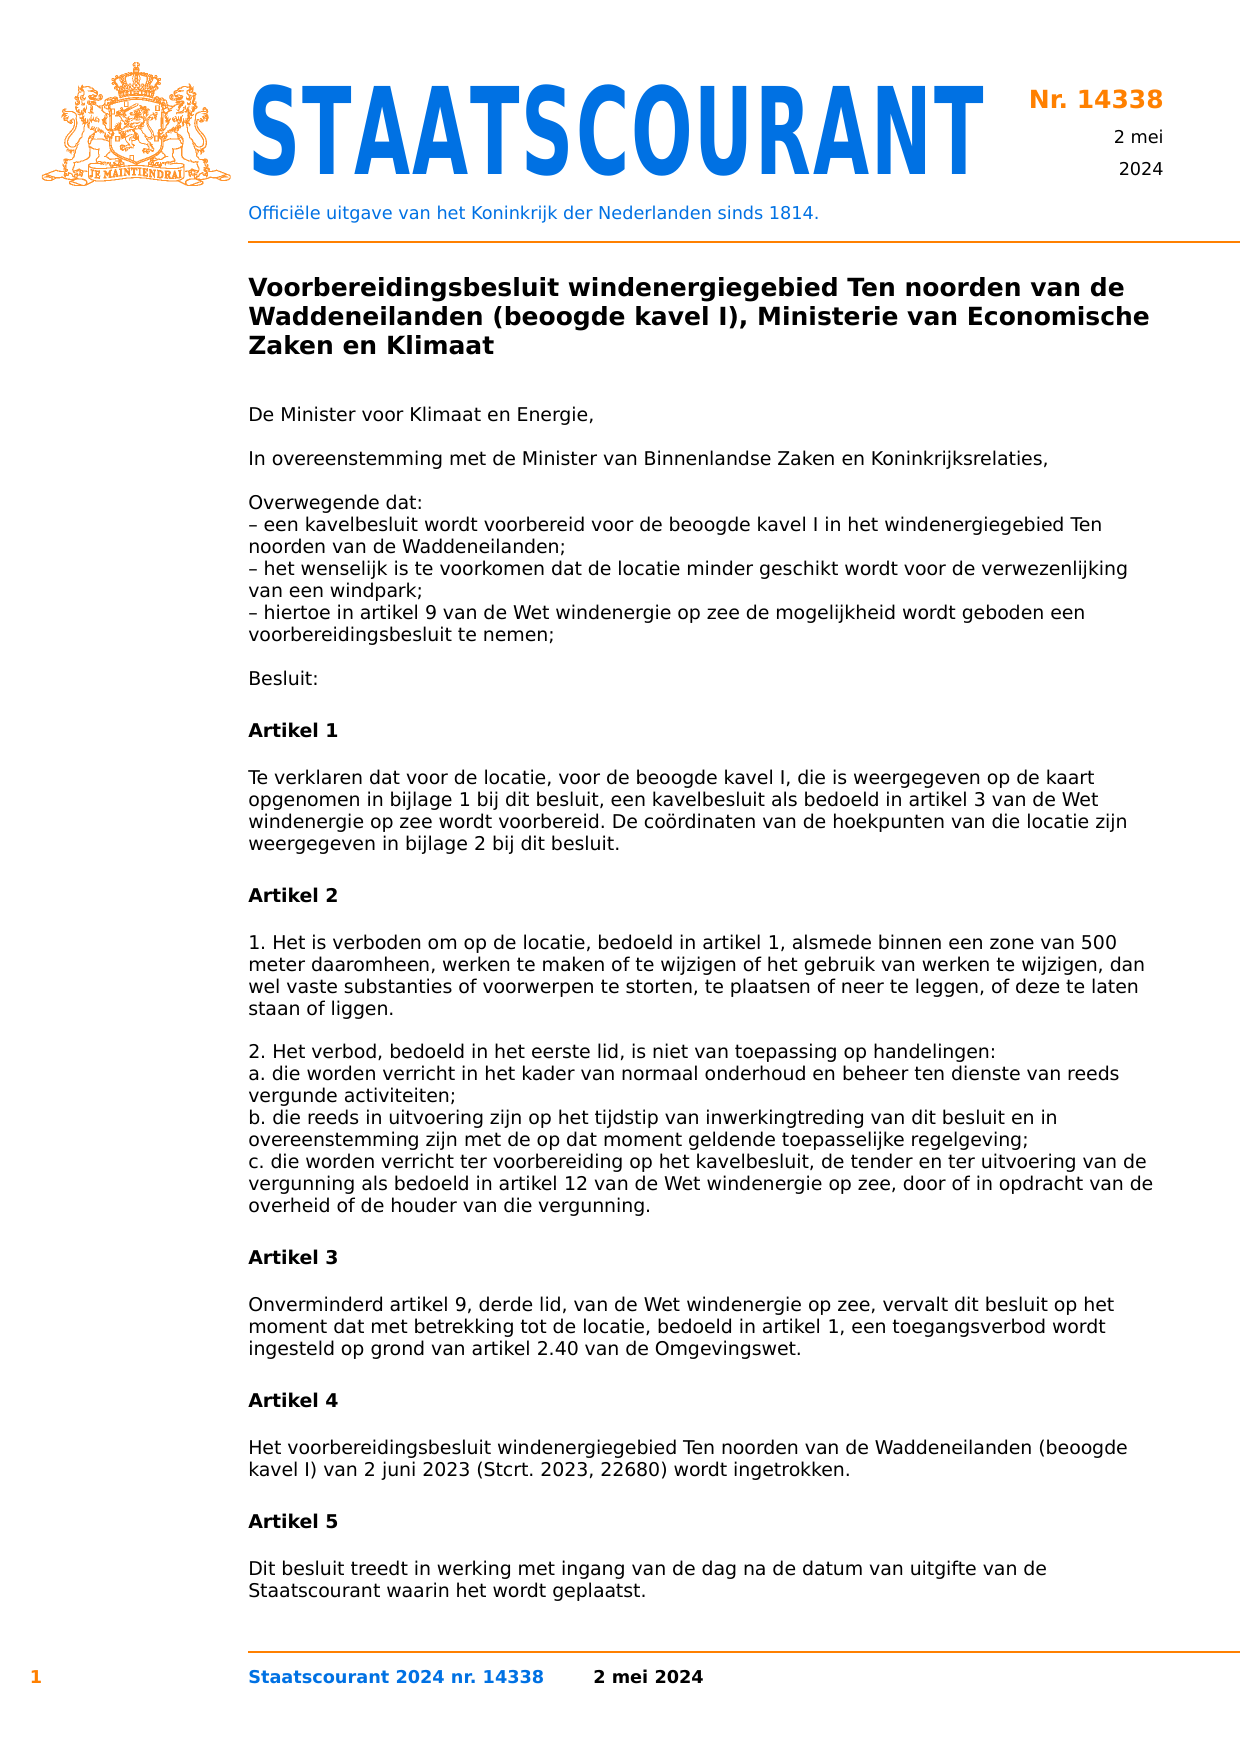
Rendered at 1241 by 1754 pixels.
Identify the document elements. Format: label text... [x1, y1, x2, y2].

text Onverminderd artikel 9, derde lid, van de Wet windenergie op zee, vervalt dit besluit op het moment dat met betrekking tot de locatie, bedoeld in artikel 1, een toegangsverbod wordt ingesteld op grond van artikel 2.40 van de Omgevingswet. [248, 1294, 1163, 1360]
subtitle Artikel 4 [248, 1390, 1163, 1412]
table_cell 2024 [998, 153, 1240, 203]
subtitle Voorbereidingsbesluit windenergiegebied Ten noorden van de Waddeneilanden (beoogde kavel I), Ministerie van Economische Zaken en Klimaat [248, 273, 1163, 361]
text Te verklaren dat voor de locatie, voor de beoogde kavel I, die is weergegeven op de kaart opgenomen in bijlage 1 bij dit besluit, een kavelbesluit als bedoeld in artikel 3 van de Wet windenergie op zee wordt voorbereid. De coördinaten van de hoekpunten van die locatie zijn weergegeven in bijlage 2 bij dit besluit. [248, 767, 1163, 854]
subtitle Artikel 3 [248, 1247, 1163, 1269]
text – hiertoe in artikel 9 van de Wet windenergie op zee de mogelijkheid wordt geboden een voorbereidingsbesluit te nemen; [248, 602, 1163, 646]
text – het wenselijk is te voorkomen dat de locatie minder geschikt wordt voor de verwezenlijking van een windpark; [248, 558, 1163, 602]
text c. die worden verricht ter voorbereiding op het kavelbesluit, de tender en ter uitvoering van de vergunning als bedoeld in artikel 12 van de Wet windenergie op zee, door of in opdracht van de overheid of de houder van die vergunning. [248, 1151, 1163, 1217]
subtitle Artikel 2 [248, 884, 1163, 907]
text – een kavelbesluit wordt voorbereid voor de beoogde kavel I in het windenergiegebied Ten noorden van de Waddeneilanden; [248, 514, 1163, 558]
subtitle Artikel 1 [248, 720, 1163, 742]
text Overwegende dat: [248, 492, 1163, 514]
subtitle Artikel 5 [248, 1511, 1163, 1533]
text b. die reeds in uitvoering zijn op het tijdstip van inwerkingtreding van dit besluit en in overeenstemming zijn met de op dat moment geldende toepasselijke regelgeving; [248, 1107, 1163, 1151]
text Het voorbereidingsbesluit windenergiegebied Ten noorden van de Waddeneilanden (beoogde kavel I) van 2 juni 2023 (Stcrt. 2023, 22680) wordt ingetrokken. [248, 1437, 1163, 1481]
text Dit besluit treedt in werking met ingang van de dag na de datum van uitgifte van de Staatscourant waarin het wordt geplaatst. [248, 1558, 1163, 1602]
text Besluit: [248, 668, 1163, 690]
text De Minister voor Klimaat en Energie, [248, 404, 1163, 426]
table_header Nr. 14338 [998, 62, 1240, 121]
table_cell Officiële uitgave van het Koninkrijk der Nederlanden sinds 1814. [248, 203, 1240, 241]
table_header [25, 62, 248, 241]
text 1. Het is verboden om op de locatie, bedoeld in artikel 1, alsmede binnen een zone van 500 meter daaromheen, werken te maken of te wijzigen of het gebruik van werken te wijzigen, dan wel vaste substanties of voorwerpen te storten, te plaatsen of neer te leggen, of deze te laten staan of liggen. [248, 932, 1163, 1019]
table_header STAATSCOURANT [248, 62, 998, 203]
text 2. Het verbod, bedoeld in het eerste lid, is niet van toepassing op handelingen: [248, 1041, 1163, 1063]
text In overeenstemming met de Minister van Binnenlandse Zaken en Koninkrijksrelaties, [248, 448, 1163, 470]
text a. die worden verricht in het kader van normaal onderhoud en beheer ten dienste van reeds vergunde activiteiten; [248, 1063, 1163, 1107]
table_cell 2 mei [998, 121, 1240, 153]
picture [41, 62, 231, 186]
